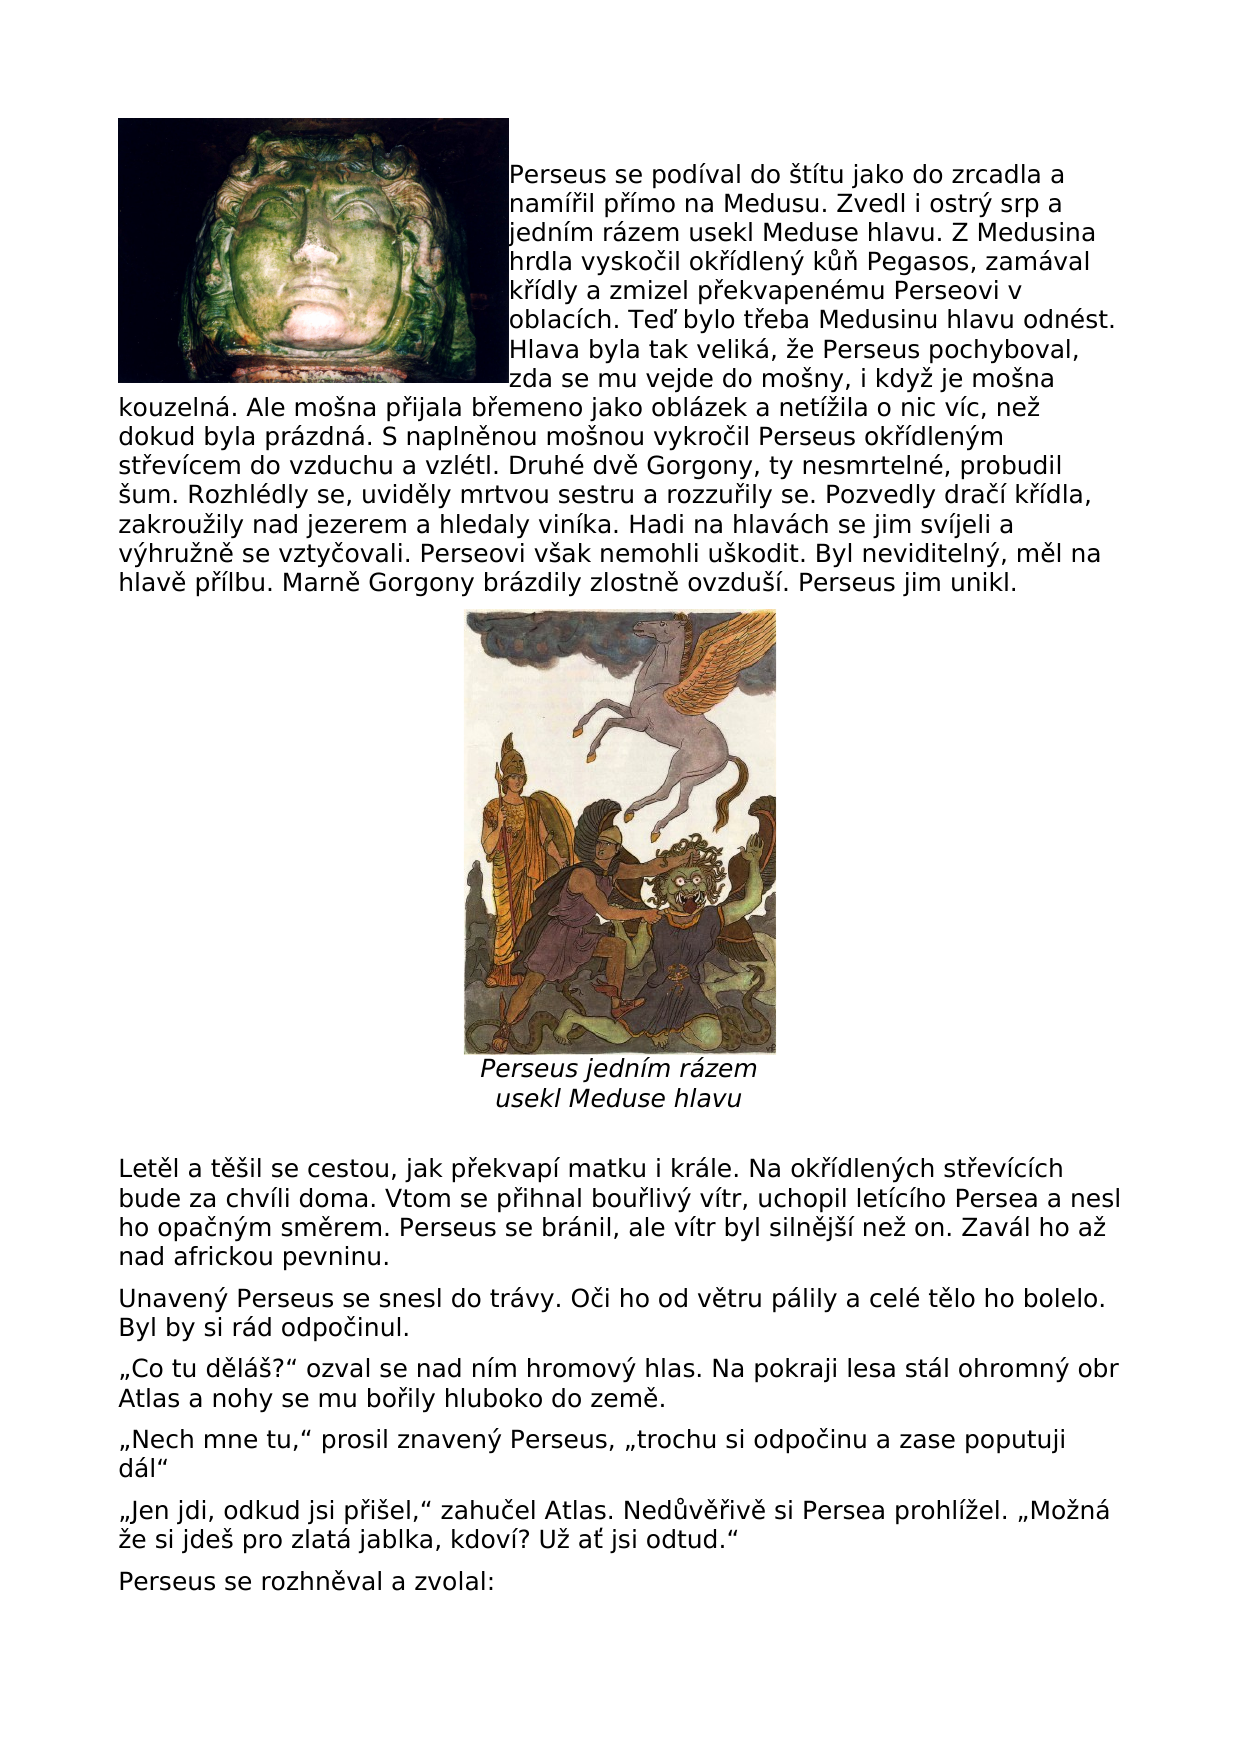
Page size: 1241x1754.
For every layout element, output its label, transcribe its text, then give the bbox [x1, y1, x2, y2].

text „Nech mne tu,“ prosil znavený Perseus, „trochu si odpočinu a zase poputuji dál“ [118, 1426, 1122, 1484]
picture [463, 609, 777, 1055]
text Perseus jedním rázem usekl Meduse hlavu [464, 1055, 776, 1113]
text Perseus se rozhněval a zvolal: [118, 1567, 1122, 1596]
text „Co tu děláš?“ ozval se nad ním hromový hlas. Na pokraji lesa stál ohromný obr Atlas a nohy se mu bořily hluboko do země. [118, 1355, 1122, 1413]
text Unavený Perseus se snesl do trávy. Oči ho od větru pálily a celé tělo ho bolelo. Byl by si rád odpočinul. [118, 1284, 1122, 1342]
text „Jen jdi, odkud jsi přišel,“ zahučel Atlas. Nedůvěřivě si Persea prohlížel. „Možná že si jdeš pro zlatá jablka, kdoví? Už ať jsi odtud.“ [118, 1496, 1122, 1555]
text Letěl a těšil se cestou, jak překvapí matku i krále. Na okřídlených střevících bude za chvíli doma. Vtom se přihnal bouřlivý vítr, uchopil letícího Persea a nesl ho opačným směrem. Perseus se bránil, ale vítr byl silnější než on. Zavál ho až nad africkou pevninu. [118, 1155, 1122, 1271]
text Perseus se podíval do štítu jako do zrcadla a namířil přímo na Medusu. Zvedl i ostrý srp a jedním rázem usekl Meduse hlavu. Z Medusina hrdla vyskočil okřídlený kůň Pegasos, zamával křídly a zmizel překvapenému Perseovi v oblacích. Teď bylo třeba Medusinu hlavu odnést. Hlava byla tak veliká, že Perseus pochyboval, zda se mu vejde do mošny, i když je mošna kouzelná. Ale mošna přijala břemeno jako oblázek a netížila o nic víc, než dokud byla prázdná. S naplněnou mošnou vykročil Perseus okřídleným střevícem do vzduchu a vzlétl. Druhé dvě Gorgony, ty nesmrtelné, probudil šum. Rozhlédly se, uviděly mrtvou sestru a rozzuřily se. Pozvedly dračí křídla, zakroužily nad jezerem a hledaly viníka. Hadi na hlavách se jim svíjeli a výhružně se vztyčovali. Perseovi však nemohli uškodit. Byl neviditelný, měl na hlavě přílbu. Marně Gorgony brázdily zlostně ovzduší. Perseus jim unikl. [118, 160, 1122, 597]
picture [118, 118, 509, 383]
